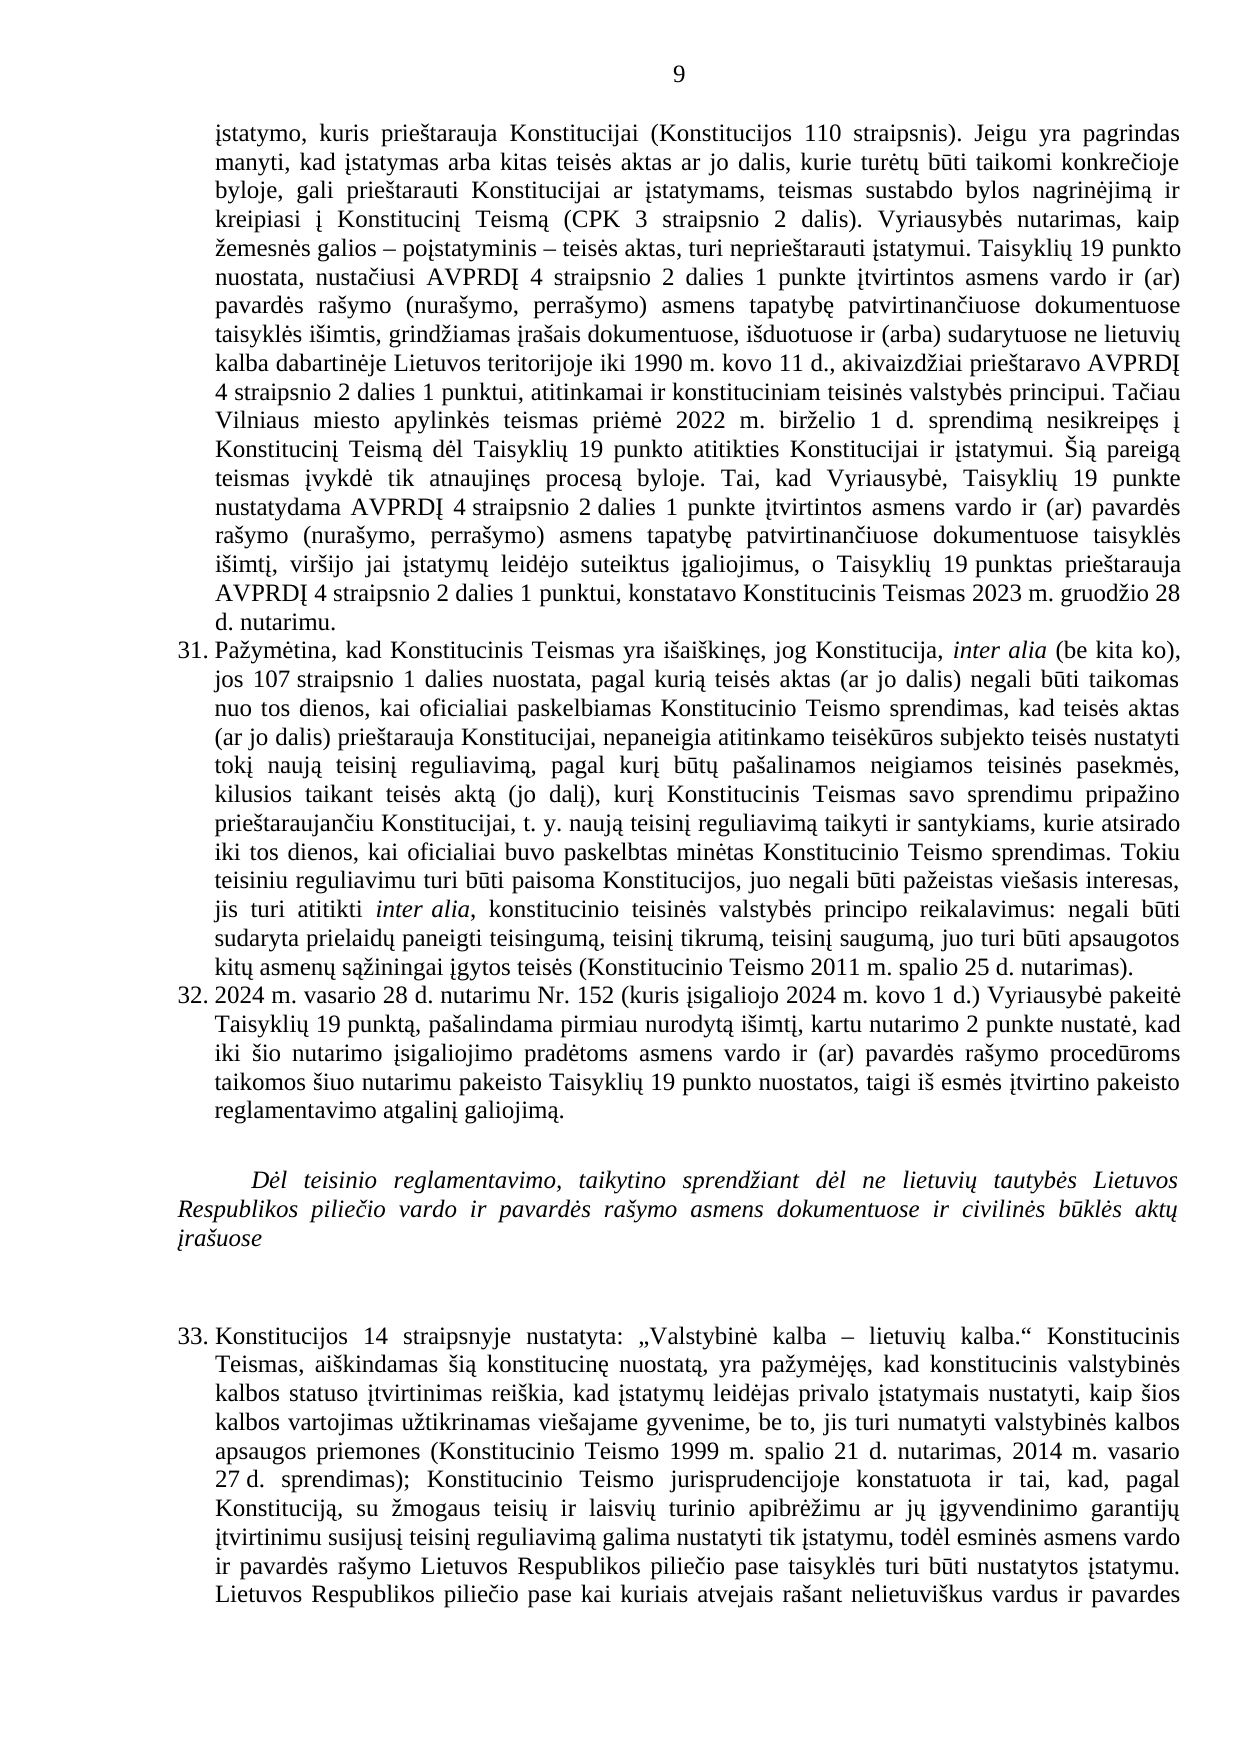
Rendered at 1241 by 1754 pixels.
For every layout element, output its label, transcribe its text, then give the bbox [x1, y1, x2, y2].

text Dėl teisinio reglamentavimo, taikytino sprendžiant dėl ne lietuvių tautybės Lietuvos Respublikos piliečio vardo ir pavardės rašymo asmens dokumentuose ir civilinės būklės aktų įrašuose [177, 1165, 1181, 1251]
text 32. 2024 m. vasario 28 d. nutarimu Nr. 152 (kuris įsigaliojo 2024 m. kovo 1 d.) Vyriausybė pakeitė Taisyklių 19 punktą, pašalindama pirmiau nurodytą išimtį, kartu nutarimo 2 punkte nustatė, kad iki šio nutarimo įsigaliojimo pradėtoms asmens vardo ir (ar) pavardės rašymo procedūroms taikomos šiuo nutarimu pakeisto Taisyklių 19 punkto nuostatos, taigi iš esmės įtvirtino pakeisto reglamentavimo atgalinį galiojimą. [177, 981, 1181, 1124]
text 31. Pažymėtina, kad Konstitucinis Teismas yra išaiškinęs, jog Konstitucija, inter alia (be kita ko), jos 107 straipsnio 1 dalies nuostata, pagal kurią teisės aktas (ar jo dalis) negali būti taikomas nuo tos dienos, kai oficialiai paskelbiamas Konstitucinio Teismo sprendimas, kad teisės aktas (ar jo dalis) prieštarauja Konstitucijai, nepaneigia atitinkamo teisėkūros subjekto teisės nustatyti tokį naują teisinį reguliavimą, pagal kurį būtų pašalinamos neigiamos teisinės pasekmės, kilusios taikant teisės aktą (jo dalį), kurį Konstitucinis Teismas savo sprendimu pripažino prieštaraujančiu Konstitucijai, t. y. naują teisinį reguliavimą taikyti ir santykiams, kurie atsirado iki tos dienos, kai oficialiai buvo paskelbtas minėtas Konstitucinio Teismo sprendimas. Tokiu teisiniu reguliavimu turi būti paisoma Konstitucijos, juo negali būti pažeistas viešasis interesas, jis turi atitikti inter alia, konstitucinio teisinės valstybės principo reikalavimus: negali būti sudaryta prielaidų paneigti teisingumą, teisinį tikrumą, teisinį saugumą, juo turi būti apsaugotos kitų asmenų sąžiningai įgytos teisės (Konstitucinio Teismo 2011 m. spalio 25 d. nutarimas). [177, 636, 1181, 981]
text 33. Konstitucijos 14 straipsnyje nustatyta: „Valstybinė kalba – lietuvių kalba.“ Konstitucinis Teismas, aiškindamas šią konstitucinę nuostatą, yra pažymėjęs, kad konstitucinis valstybinės kalbos statuso įtvirtinimas reiškia, kad įstatymų leidėjas privalo įstatymais nustatyti, kaip šios kalbos vartojimas užtikrinamas viešajame gyvenime, be to, jis turi numatyti valstybinės kalbos apsaugos priemones (Konstitucinio Teismo 1999 m. spalio 21 d. nutarimas, 2014 m. vasario 27 d. sprendimas); Konstitucinio Teismo jurisprudencijoje konstatuota ir tai, kad, pagal Konstituciją, su žmogaus teisių ir laisvių turinio apibrėžimu ar jų įgyvendinimo garantijų įtvirtinimu susijusį teisinį reguliavimą galima nustatyti tik įstatymu, todėl esminės asmens vardo ir pavardės rašymo Lietuvos Respublikos piliečio pase taisyklės turi būti nustatytos įstatymu. Lietuvos Respublikos piliečio pase kai kuriais atvejais rašant nelietuviškus vardus ir pavardes [177, 1321, 1181, 1608]
text įstatymo, kuris prieštarauja Konstitucijai (Konstitucijos 110 straipsnis). Jeigu yra pagrindas manyti, kad įstatymas arba kitas teisės aktas ar jo dalis, kurie turėtų būti taikomi konkrečioje byloje, gali prieštarauti Konstitucijai ar įstatymams, teismas sustabdo bylos nagrinėjimą ir kreipiasi į Konstitucinį Teismą (CPK 3 straipsnio 2 dalis). Vyriausybės nutarimas, kaip žemesnės galios – poįstatyminis – teisės aktas, turi neprieštarauti įstatymui. Taisyklių 19 punkto nuostata, nustačiusi AVPRDĮ 4 straipsnio 2 dalies 1 punkte įtvirtintos asmens vardo ir (ar) pavardės rašymo (nurašymo, perrašymo) asmens tapatybę patvirtinančiuose dokumentuose taisyklės išimtis, grindžiamas įrašais dokumentuose, išduotuose ir (arba) sudarytuose ne lietuvių kalba dabartinėje Lietuvos teritorijoje iki 1990 m. kovo 11 d., akivaizdžiai prieštaravo AVPRDĮ 4 straipsnio 2 dalies 1 punktui, atitinkamai ir konstituciniam teisinės valstybės principui. Tačiau Vilniaus miesto apylinkės teismas priėmė 2022 m. birželio 1 d. sprendimą nesikreipęs į Konstitucinį Teismą dėl Taisyklių 19 punkto atitikties Konstitucijai ir įstatymui. Šią pareigą teismas įvykdė tik atnaujinęs procesą byloje. Tai, kad Vyriausybė, Taisyklių 19 punkte nustatydama AVPRDĮ 4 straipsnio 2 dalies 1 punkte įtvirtintos asmens vardo ir (ar) pavardės rašymo (nurašymo, perrašymo) asmens tapatybę patvirtinančiuose dokumentuose taisyklės išimtį, viršijo jai įstatymų leidėjo suteiktus įgaliojimus, o Taisyklių 19 punktas prieštarauja AVPRDĮ 4 straipsnio 2 dalies 1 punktui, konstatavo Konstitucinis Teismas 2023 m. gruodžio 28 d. nutarimu. [177, 118, 1181, 636]
